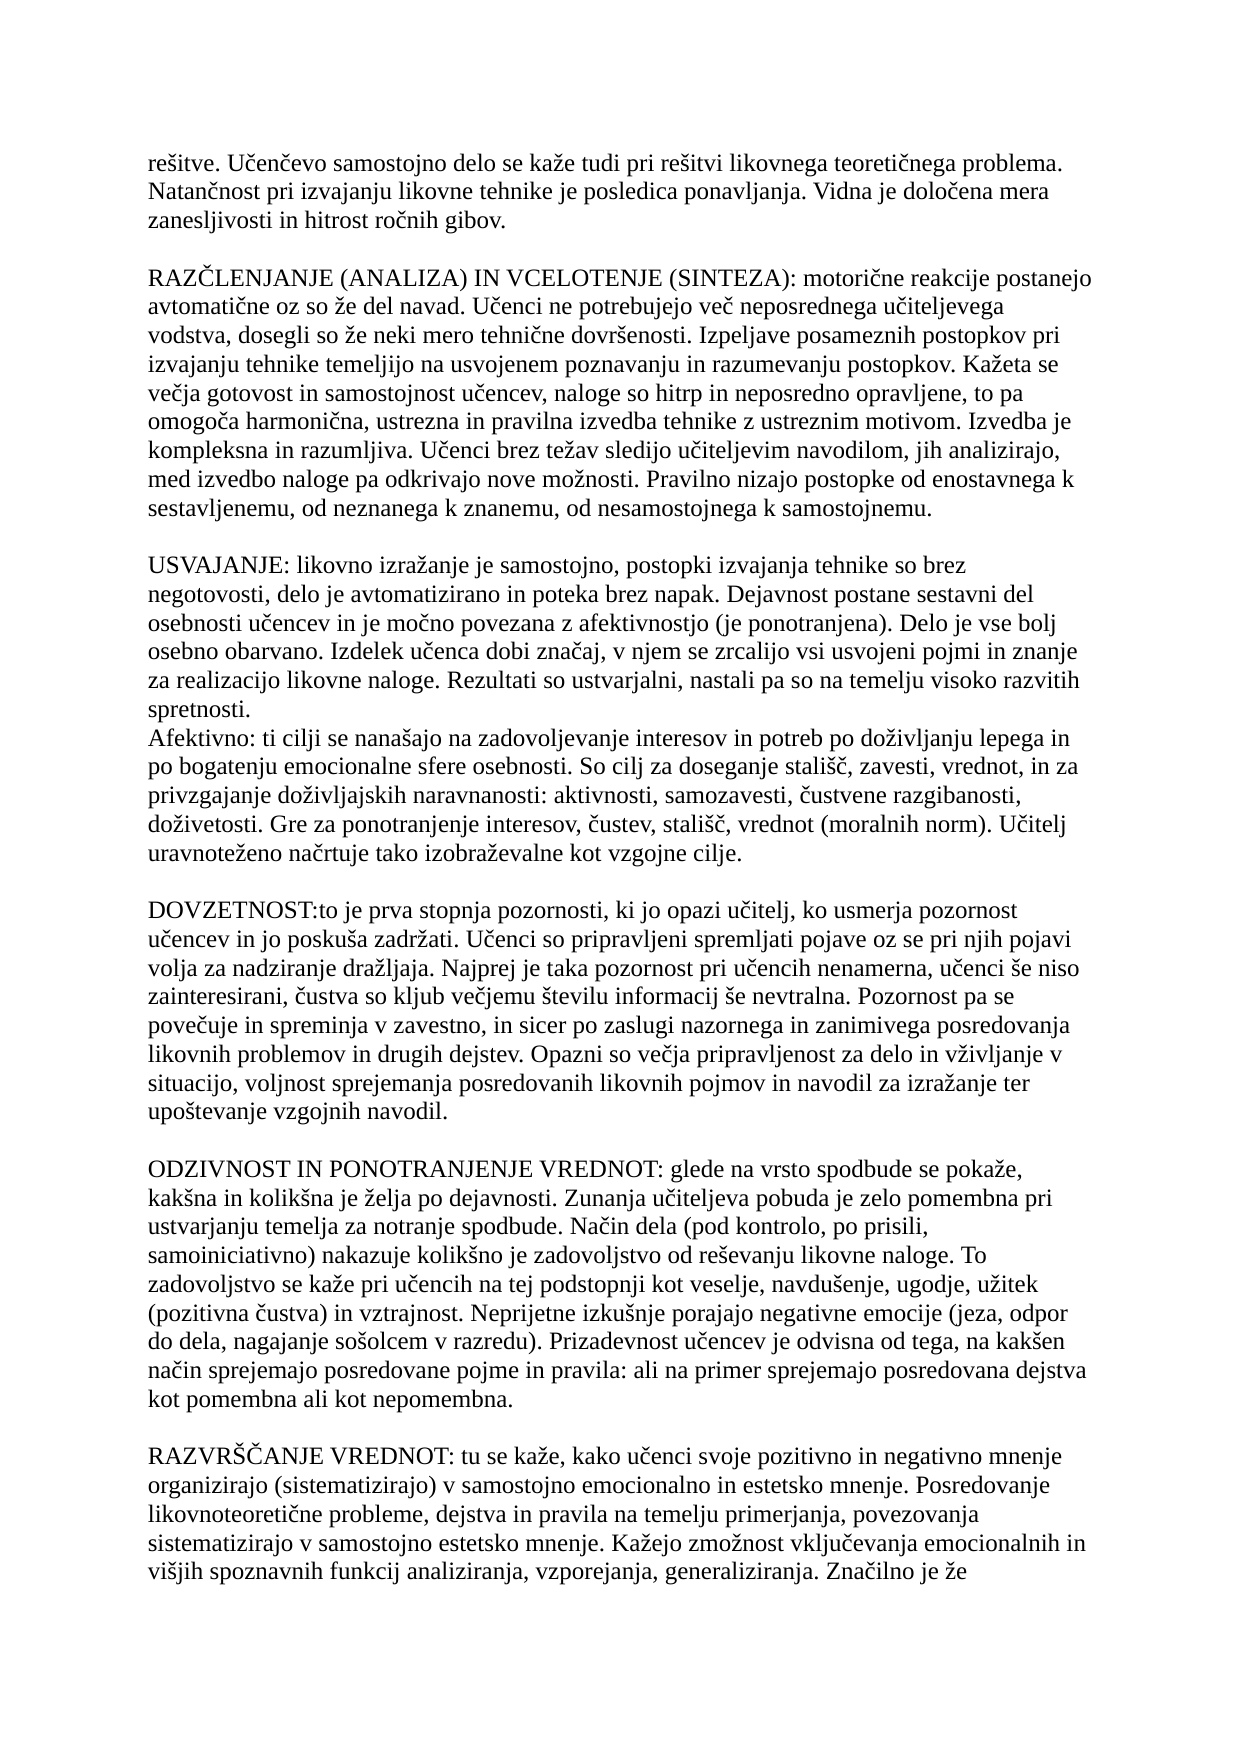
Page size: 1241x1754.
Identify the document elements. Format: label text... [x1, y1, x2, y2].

text DOVZETNOST:to je prva stopnja pozornosti, ki jo opazi učitelj, ko usmerja pozornost učencev in jo poskuša zadržati. Učenci so pripravljeni spremljati pojave oz se pri njih pojavi volja za nadziranje dražljaja. Najprej je taka pozornost pri učencih nenamerna, učenci še niso zainteresirani, čustva so kljub večjemu številu informacij še nevtralna. Pozornost pa se povečuje in spreminja v zavestno, in sicer po zaslugi nazornega in zanimivega posredovanja likovnih problemov in drugih dejstev. Opazni so večja pripravljenost za delo in vživljanje v situacijo, voljnost sprejemanja posredovanih likovnih pojmov in navodil za izražanje ter upoštevanje vzgojnih navodil. [148, 895, 1093, 1125]
text USVAJANJE: likovno izražanje je samostojno, postopki izvajanja tehnike so brez negotovosti, delo je avtomatizirano in poteka brez napak. Dejavnost postane sestavni del osebnosti učencev in je močno povezana z afektivnostjo (je ponotranjena). Delo je vse bolj osebno obarvano. Izdelek učenca dobi značaj, v njem se zrcalijo vsi usvojeni pojmi in znanje za realizacijo likovne naloge. Rezultati so ustvarjalni, nastali pa so na temelju visoko razvitih spretnosti. [148, 550, 1093, 723]
text ODZIVNOST IN PONOTRANJENJE VREDNOT: glede na vrsto spodbude se pokaže, kakšna in kolikšna je želja po dejavnosti. Zunanja učiteljeva pobuda je zelo pomembna pri ustvarjanju temelja za notranje spodbude. Način dela (pod kontrolo, po prisili, samoiniciativno) nakazuje kolikšno je zadovoljstvo od reševanju likovne naloge. To zadovoljstvo se kaže pri učencih na tej podstopnji kot veselje, navdušenje, ugodje, užitek (pozitivna čustva) in vztrajnost. Neprijetne izkušnje porajajo negativne emocije (jeza, odpor do dela, nagajanje sošolcem v razredu). Prizadevnost učencev je odvisna od tega, na kakšen način sprejemajo posredovane pojme in pravila: ali na primer sprejemajo posredovana dejstva kot pomembna ali kot nepomembna. [148, 1154, 1093, 1413]
text Afektivno: ti cilji se nanašajo na zadovoljevanje interesov in potreb po doživljanju lepega in po bogatenju emocionalne sfere osebnosti. So cilj za doseganje stališč, zavesti, vrednot, in za privzgajanje doživljajskih naravnanosti: aktivnosti, samozavesti, čustvene razgibanosti, doživetosti. Gre za ponotranjenje interesov, čustev, stališč, vrednot (moralnih norm). Učitelj uravnoteženo načrtuje tako izobraževalne kot vzgojne cilje. [148, 723, 1093, 866]
text RAZČLENJANJE (ANALIZA) IN VCELOTENJE (SINTEZA): motorične reakcije postanejo avtomatične oz so že del navad. Učenci ne potrebujejo več neposrednega učiteljevega vodstva, dosegli so že neki mero tehnične dovršenosti. Izpeljave posameznih postopkov pri izvajanju tehnike temeljijo na usvojenem poznavanju in razumevanju postopkov. Kažeta se večja gotovost in samostojnost učencev, naloge so hitrp in neposredno opravljene, to pa omogoča harmonična, ustrezna in pravilna izvedba tehnike z ustreznim motivom. Izvedba je kompleksna in razumljiva. Učenci brez težav sledijo učiteljevim navodilom, jih analizirajo, med izvedbo naloge pa odkrivajo nove možnosti. Pravilno nizajo postopke od enostavnega k sestavljenemu, od neznanega k znanemu, od nesamostojnega k samostojnemu. [148, 263, 1093, 521]
text rešitve. Učenčevo samostojno delo se kaže tudi pri rešitvi likovnega teoretičnega problema. Natančnost pri izvajanju likovne tehnike je posledica ponavljanja. Vidna je določena mera zanesljivosti in hitrost ročnih gibov. [148, 148, 1093, 234]
text RAZVRŠČANJE VREDNOT: tu se kaže, kako učenci svoje pozitivno in negativno mnenje organizirajo (sistematizirajo) v samostojno emocionalno in estetsko mnenje. Posredovanje likovnoteoretične probleme, dejstva in pravila na temelju primerjanja, povezovanja sistematizirajo v samostojno estetsko mnenje. Kažejo zmožnost vključevanja emocionalnih in višjih spoznavnih funkcij analiziranja, vzporejanja, generaliziranja. Značilno je že [148, 1441, 1093, 1585]
